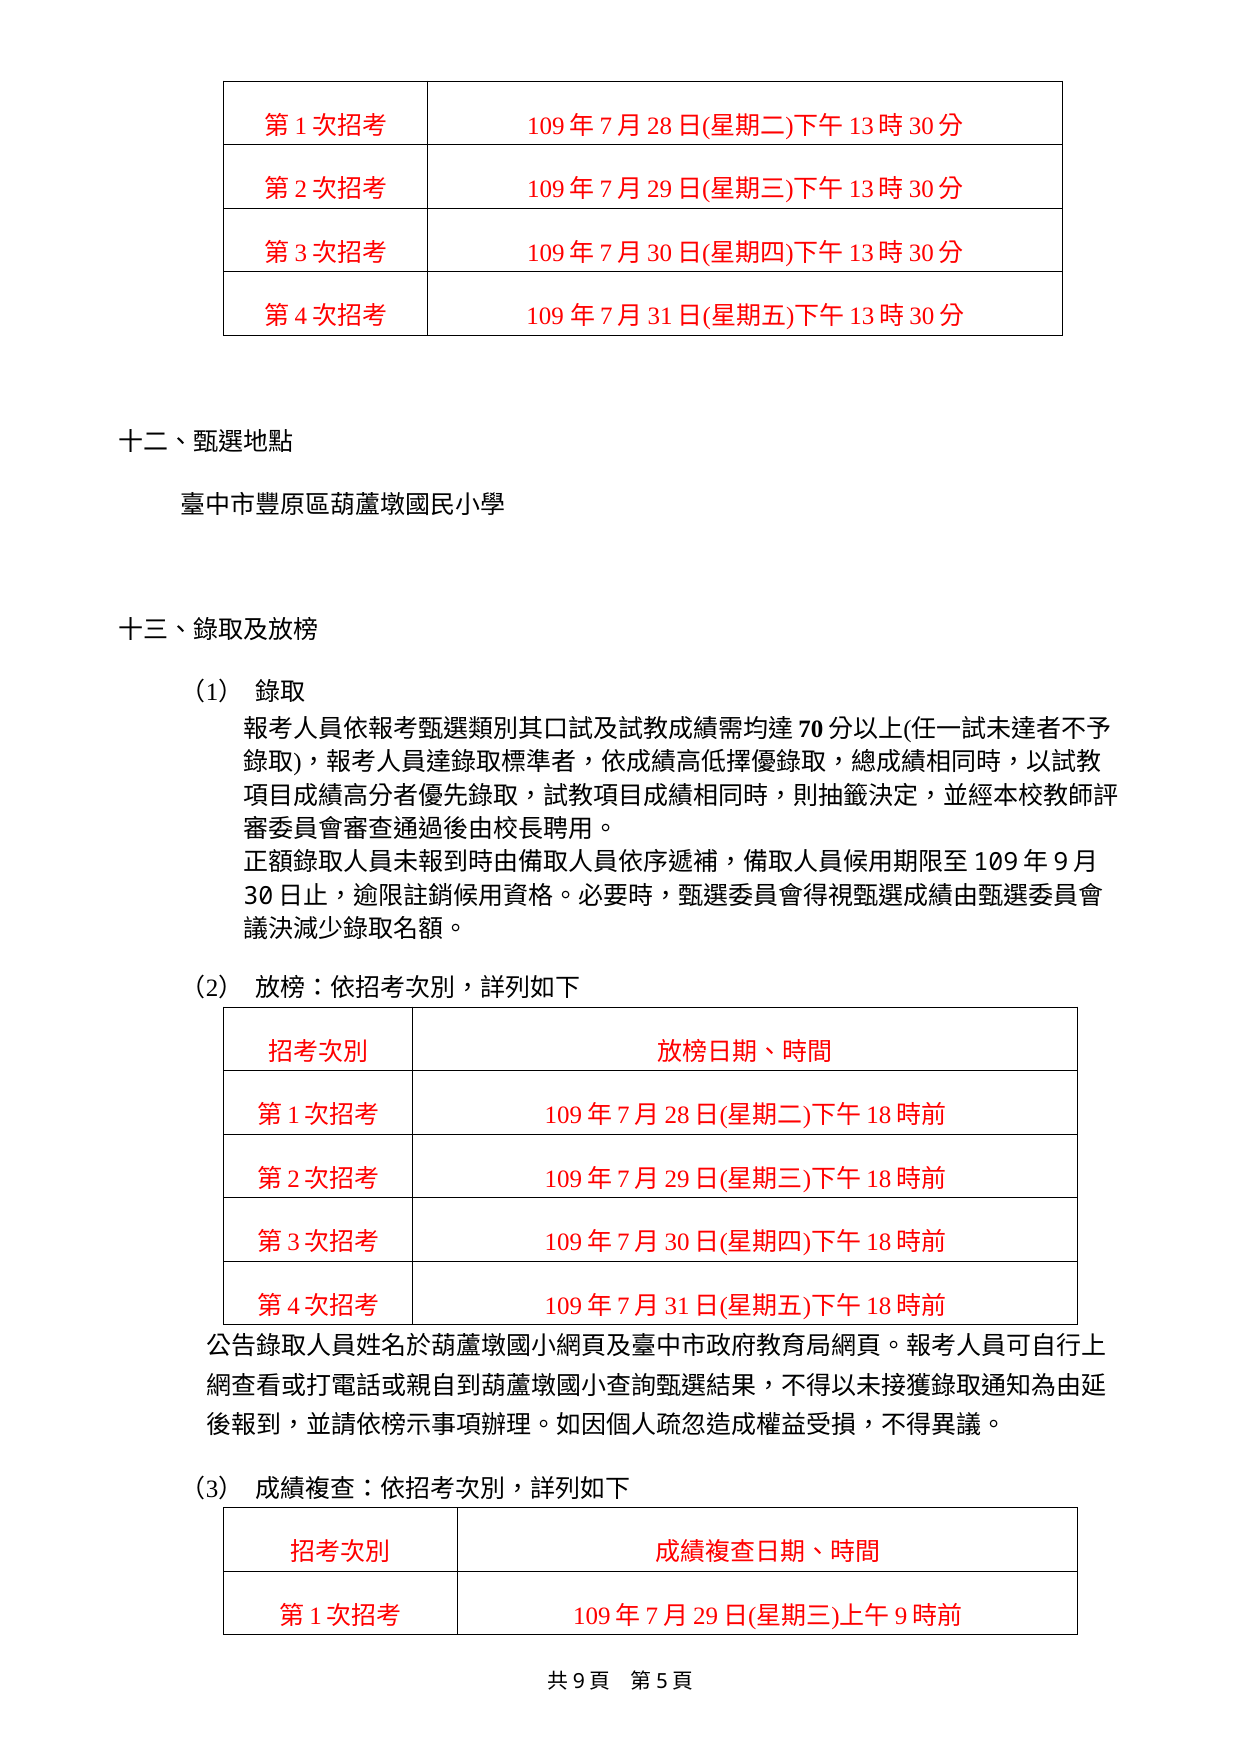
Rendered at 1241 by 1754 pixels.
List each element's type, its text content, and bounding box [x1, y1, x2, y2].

table_header 放榜日期、時間 [413, 1008, 1077, 1070]
table_cell 第3次招考 [224, 209, 427, 271]
text 正額錄取人員未報到時由備取人員依序遞補，備取人員候用期限至109年9月30日止，逾限註銷候用資格。必要時，甄選委員會得視甄選成績由甄選委員會議決減少錄取名額。 [243, 844, 1122, 944]
list 成績複查：依招考次別，詳列如下 [181, 1445, 1122, 1507]
list 錄取 [181, 648, 1122, 711]
table_cell 第3次招考 [224, 1198, 412, 1261]
table_header 招考次別 [224, 1508, 457, 1571]
table_cell 第1次招考 [224, 1071, 412, 1134]
list 放榜：依招考次別，詳列如下 [181, 944, 1122, 1007]
text 報考人員依報考甄選類別其口試及試教成績需均達70分以上(任一試未達者不予錄取)，報考人員達錄取標準者，依成績高低擇優錄取，總成績相同時，以試教項目成績高分者優先錄取，試教項目成績相同時，則抽籤決定，並經本校教師評審委員會審查通過後由校長聘用。 [243, 711, 1122, 844]
table_cell 第4次招考 [224, 1262, 412, 1324]
table_header 招考次別 [224, 1008, 412, 1070]
text 公告錄取人員姓名於葫蘆墩國小網頁及臺中市政府教育局網頁。報考人員可自行上網查看或打電話或親自到葫蘆墩國小查詢甄選結果，不得以未接獲錄取通知為由延後報到，並請依榜示事項辦理。如因個人疏忽造成權益受損，不得異議。 [207, 1325, 1122, 1441]
table_cell 109年7月30日(星期四)下午18時前 [413, 1198, 1077, 1261]
table_cell 第2次招考 [224, 145, 427, 208]
table_cell 第2次招考 [224, 1135, 412, 1197]
table_cell 109年7月29日(星期三)下午18時前 [413, 1135, 1077, 1197]
table_cell 109年7月28日(星期二)下午18時前 [413, 1071, 1077, 1134]
table_cell 109年7月29日(星期三)上午9時前 [458, 1572, 1077, 1634]
text 十二、甄選地點 [118, 398, 1122, 461]
table_header 成績複查日期、時間 [458, 1508, 1077, 1571]
table_cell 第4次招考 [224, 272, 427, 335]
table_cell 109年7月29日(星期三)下午13時30分 [428, 145, 1062, 208]
table_cell 第1次招考 [224, 82, 427, 144]
text 臺中市豐原區葫蘆墩國民小學 [181, 461, 1122, 523]
table_cell 109 年7月31日(星期五)下午13時30分 [428, 272, 1062, 335]
table_cell 109年7月31日(星期五)下午18時前 [413, 1262, 1077, 1324]
table_cell 第1次招考 [224, 1572, 457, 1634]
table_cell 109年7月30日(星期四)下午13時30分 [428, 209, 1062, 271]
text 十三、錄取及放榜 [118, 586, 1122, 648]
table_cell 109年7月28日(星期二)下午13時30分 [428, 82, 1062, 144]
